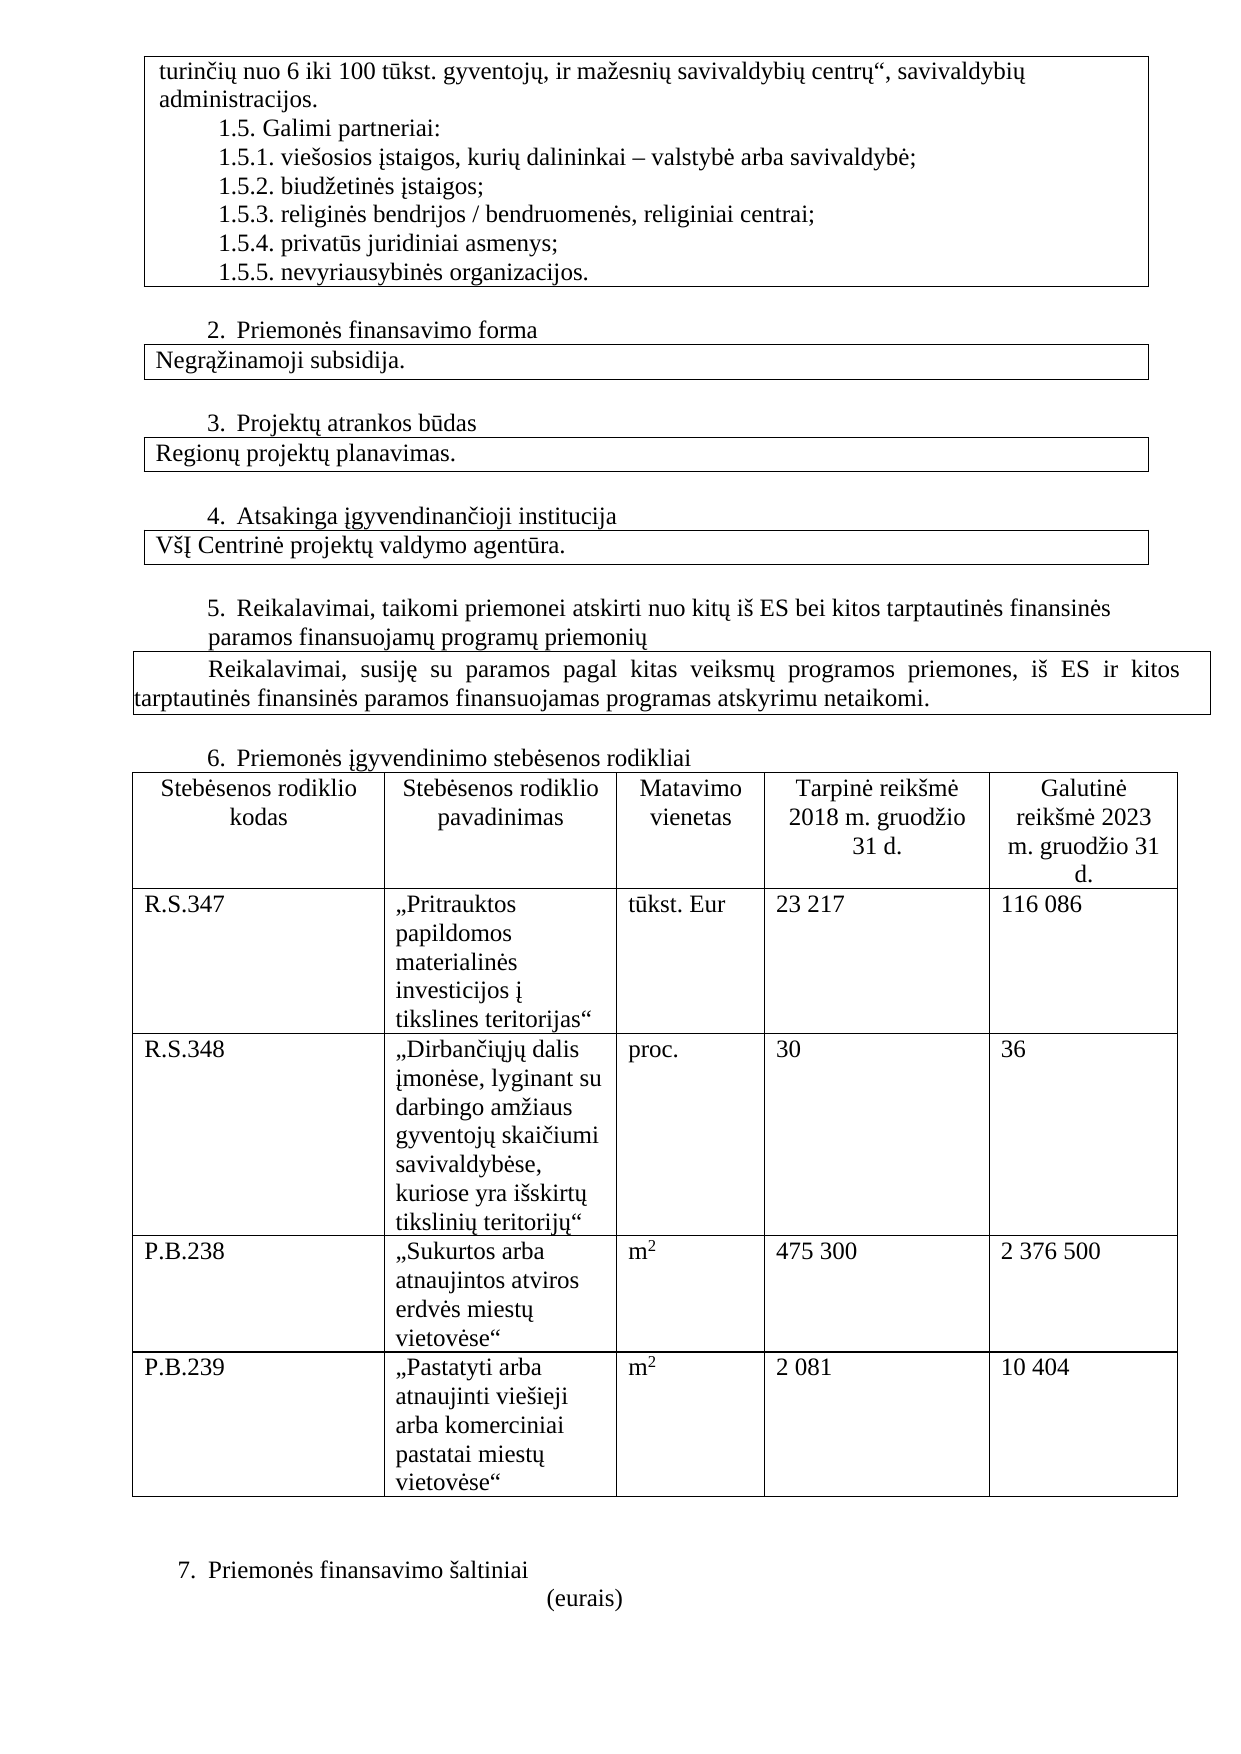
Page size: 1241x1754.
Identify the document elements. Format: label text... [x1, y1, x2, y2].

text 7. Priemonės finansavimo šaltiniai [177, 1555, 1181, 1583]
table_cell 475 300 [765, 1236, 989, 1351]
table_cell „Pritrauktos papildomos materialinės investicijos į tikslines teritorijas“ [385, 889, 616, 1033]
table_header Regionų projektų planavimas. [145, 438, 1148, 471]
table_cell P.B.238 [133, 1236, 384, 1351]
text 2. Priemonės finansavimo forma [170, 316, 1181, 344]
text 6. Priemonės įgyvendinimo stebėsenos rodikliai [207, 743, 1181, 772]
table_cell 10 404 [990, 1353, 1177, 1496]
table_cell turinčių nuo 6 iki 100 tūkst. gyventojų, ir mažesnių savivaldybių centrų“, savivaldybių administracijos. 1.5. Galimi partneriai: 1.5.1. viešosios įstaigos, kurių dalininkai – valstybė arba savivaldybė; 1.5.2. biudžetinės įstaigos; 1.5.3. religinės bendrijos / bendruomenės, religiniai centrai; 1.5.4. privatūs juridiniai asmenys; 1.5.5. nevyriausybinės organizacijos. [145, 57, 1148, 286]
text 3. Projektų atrankos būdas [170, 408, 1181, 437]
table_cell „Pastatyti arba atnaujinti viešieji arba komerciniai pastatai miestų vietovėse“ [385, 1353, 616, 1496]
text 5. Reikalavimai, taikomi priemonei atskirti nuo kitų iš ES bei kitos tarptautinės finansinės paramos finansuojamų programų priemonių [207, 593, 1181, 651]
table_cell 116 086 [990, 889, 1177, 1033]
table_header Galutinė reikšmė 2023 m. gruodžio 31 d. [990, 773, 1177, 888]
table_cell m2 [617, 1353, 764, 1496]
table_header Stebėsenos rodiklio pavadinimas [385, 773, 616, 888]
table_cell 2 081 [765, 1353, 989, 1496]
table_header Negrąžinamoji subsidija. [145, 345, 1148, 378]
table_cell R.S.347 [133, 889, 384, 1033]
table_header VšĮ Centrinė projektų valdymo agentūra. [145, 531, 1148, 564]
table_cell proc. [617, 1034, 764, 1235]
table_cell P.B.239 [133, 1353, 384, 1496]
table_cell 2 376 500 [990, 1236, 1177, 1351]
table_cell 23 217 [765, 889, 989, 1033]
text (eurais) [546, 1583, 1181, 1612]
table_cell tūkst. Eur [617, 889, 764, 1033]
text Reikalavimai, susiję su paramos pagal kitas veiksmų programos priemones, iš ES ir kitos tarptautinės finansinės paramos finansuojamas programas atskyrimu netaikomi. [134, 652, 1210, 714]
table_header Stebėsenos rodiklio kodas [133, 773, 384, 888]
table_cell m2 [617, 1236, 764, 1351]
table_cell „Sukurtos arba atnaujintos atviros erdvės miestų vietovėse“ [385, 1236, 616, 1351]
table_header Tarpinė reikšmė 2018 m. gruodžio 31 d. [765, 773, 989, 888]
table_cell R.S.348 [133, 1034, 384, 1235]
table_cell „Dirbančiųjų dalis įmonėse, lyginant su darbingo amžiaus gyventojų skaičiumi savivaldybėse, kuriose yra išskirtų tikslinių teritorijų“ [385, 1034, 616, 1235]
table_cell 30 [765, 1034, 989, 1235]
table_cell 36 [990, 1034, 1177, 1235]
text 4. Atsakinga įgyvendinančioji institucija [207, 501, 1181, 529]
table_header Matavimo vienetas [617, 773, 764, 888]
